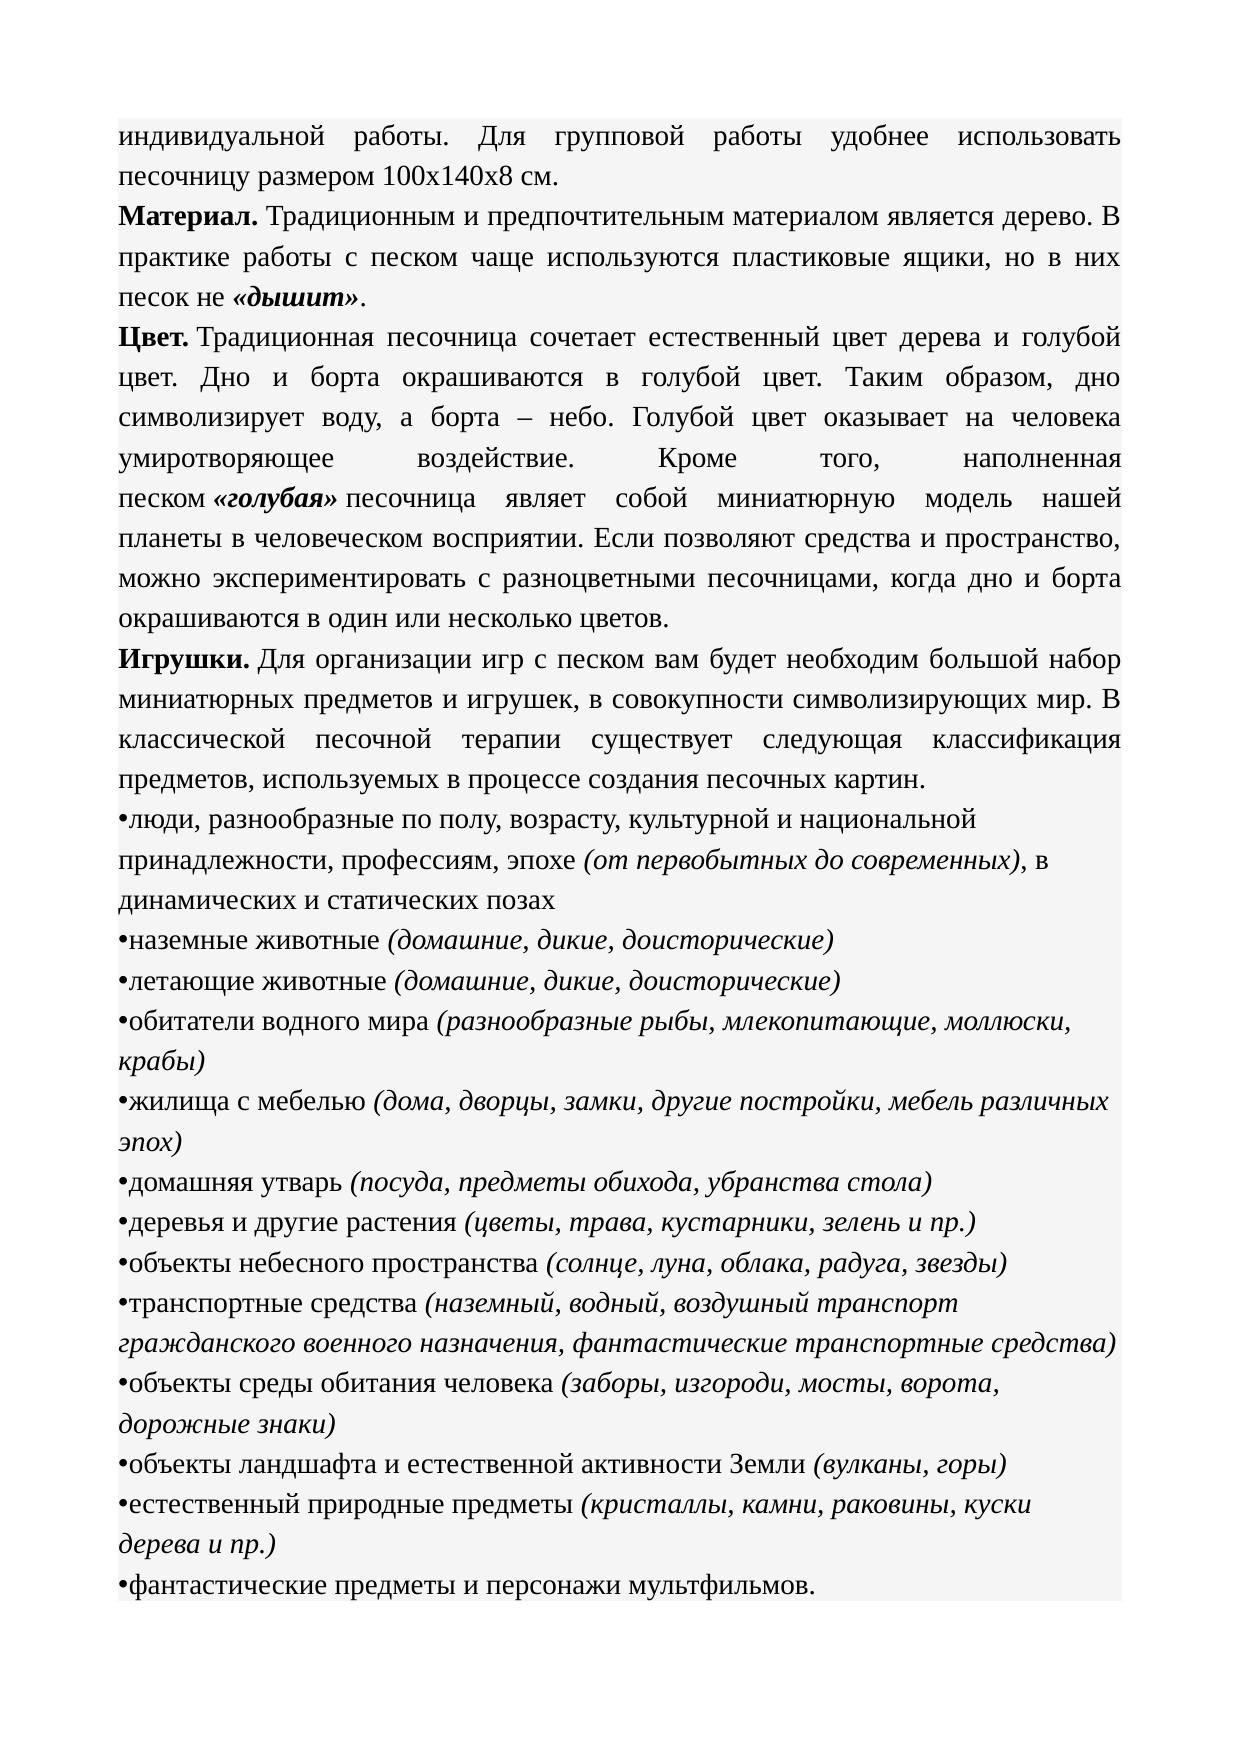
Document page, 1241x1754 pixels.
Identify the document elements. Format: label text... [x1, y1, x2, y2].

list люди, разнообразные по полу, возрасту, культурной и национальной принадлежности, профессиям, эпохе (от первобытных до современных), в динамических и статических позах [118, 802, 1122, 916]
list деревья и другие растения (цветы, трава, кустарники, зелень и пр.) [118, 1204, 1122, 1238]
list транспортные средства (наземный, водный, воздушный транспорт гражданского военного назначения, фантастические транспортные средства) [118, 1285, 1122, 1359]
text Игрушки. Для организации игр с песком вам будет необходим большой набор миниатюрных предметов и игрушек, в совокупности символизирующих мир. В классической песочной терапии существует следующая классификация предметов, используемых в процессе создания песочных картин. [118, 641, 1122, 795]
list объекты ландшафта и естественной активности Земли (вулканы, горы) [118, 1446, 1122, 1480]
list летающие животные (домашние, дикие, доисторические) [118, 963, 1122, 996]
text индивидуальной работы. Для групповой работы удобнее использовать песочницу размером 100х140х8 см. [118, 118, 1122, 192]
list жилища с мебелью (дома, дворцы, замки, другие постройки, мебель различных эпох) [118, 1083, 1122, 1157]
list объекты небесного пространства (солнце, луна, облака, радуга, звезды) [118, 1245, 1122, 1278]
list домашняя утварь (посуда, предметы обихода, убранства стола) [118, 1164, 1122, 1198]
text Материал. Традиционным и предпочтительным материалом является дерево. В практике работы с песком чаще используются пластиковые ящики, но в них песок не «дышит». [118, 198, 1122, 312]
list объекты среды обитания человека (заборы, изгороди, мосты, ворота, дорожные знаки) [118, 1366, 1122, 1439]
list обитатели водного мира (разнообразные рыбы, млекопитающие, моллюски, крабы) [118, 1003, 1122, 1077]
text Цвет. Традиционная песочница сочетает естественный цвет дерева и голубой цвет. Дно и борта окрашиваются в голубой цвет. Таким образом, дно символизирует воду, а борта – небо. Голубой цвет оказывает на человека умиротворяющее воздействие. Кроме того, наполненная песком «голубая» песочница являет собой миниатюрную модель нашей планеты в человеческом восприятии. Если позволяют средства и пространство, можно экспериментировать с разноцветными песочницами, когда дно и борта окрашиваются в один или несколько цветов. [118, 319, 1122, 634]
list естественный природные предметы (кристаллы, камни, раковины, куски дерева и пр.) [118, 1486, 1122, 1560]
list наземные животные (домашние, дикие, доисторические) [118, 922, 1122, 956]
list фантастические предметы и персонажи мультфильмов. [118, 1567, 1122, 1601]
